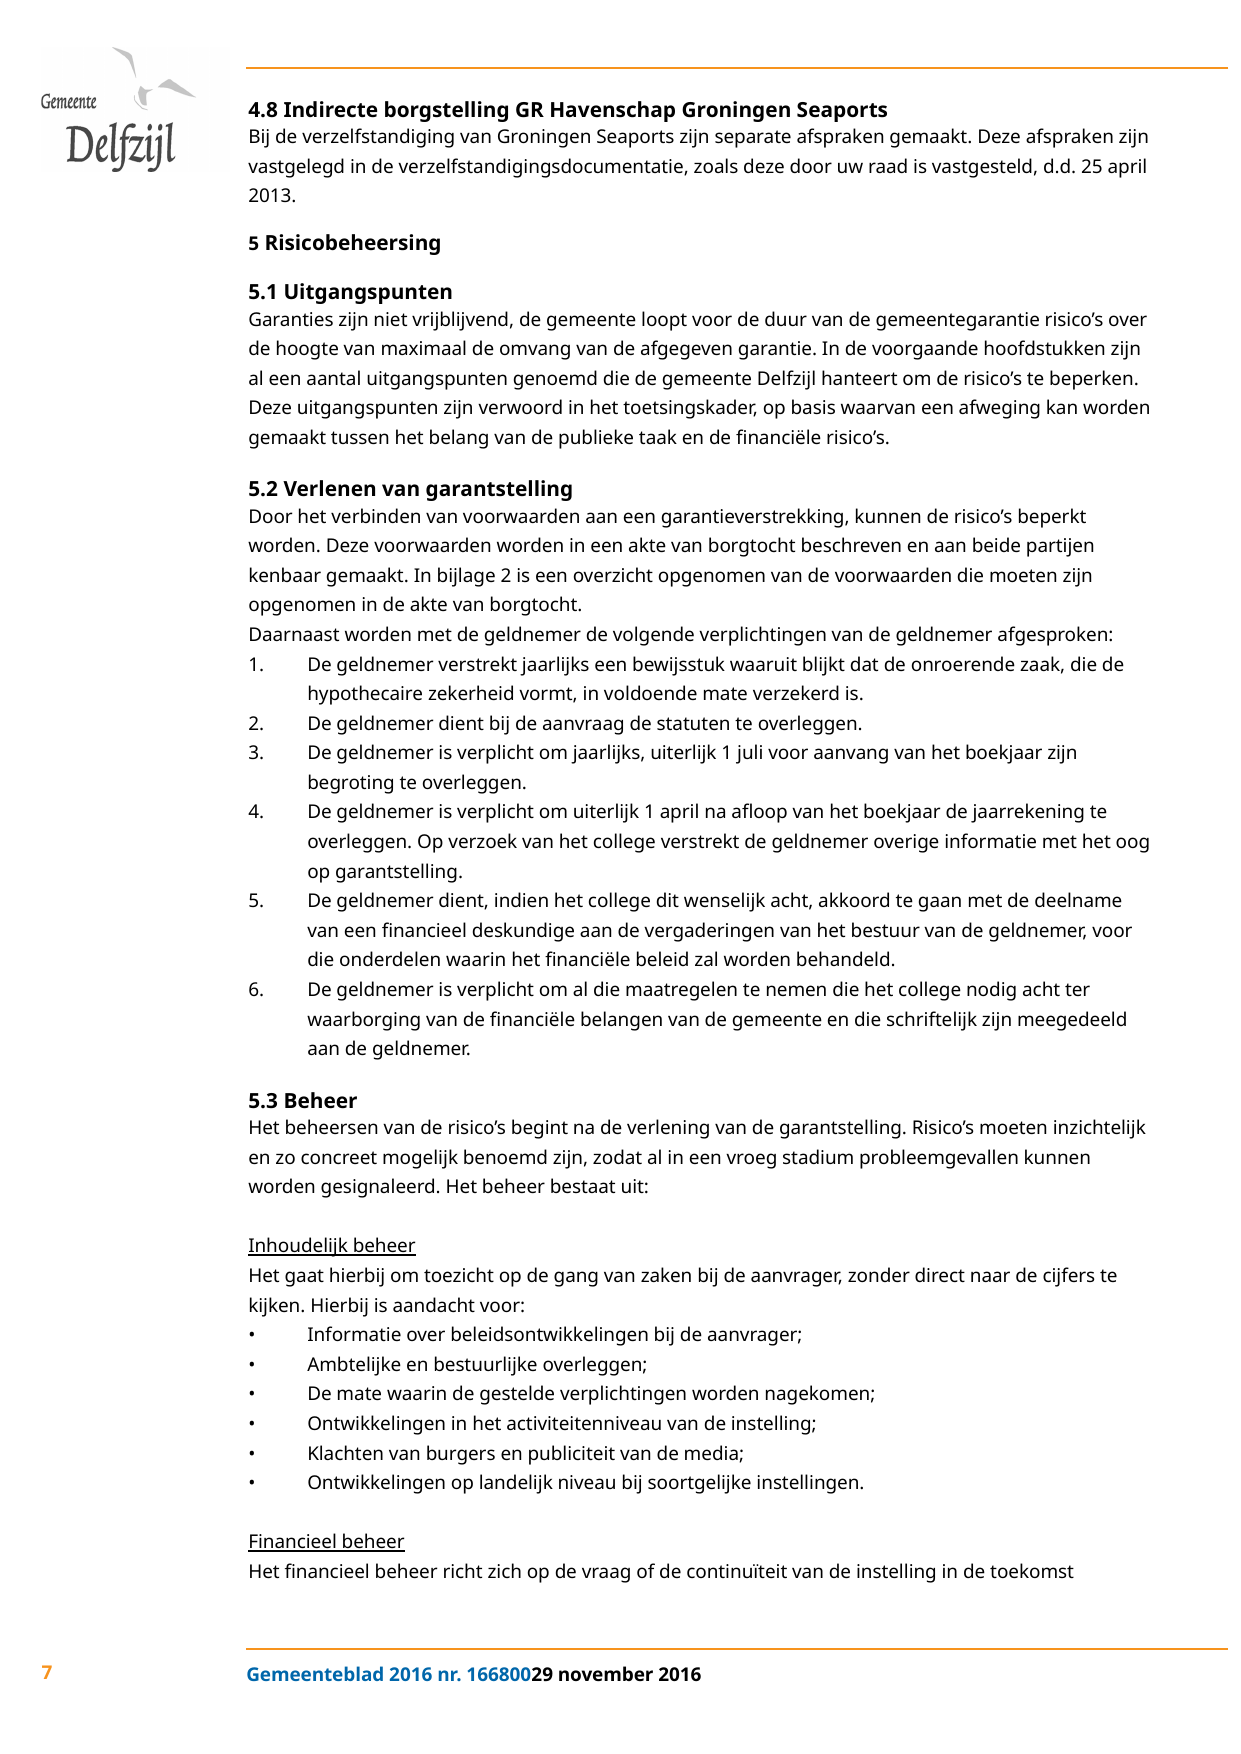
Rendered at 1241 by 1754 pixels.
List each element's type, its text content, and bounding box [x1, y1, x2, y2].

text Door het verbinden van voorwaarden aan een garantieverstrekking, kunnen de risico’s beperkt worden. Deze voorwaarden worden in een akte van borgtocht beschreven en aan beide partijen kenbaar gemaakt. In bijlage 2 is een overzicht opgenomen van de voorwaarden die moeten zijn opgenomen in de akte van borgtocht. [248, 503, 1152, 617]
list De geldnemer is verplicht om jaarlijks, uiterlijk 1 juli voor aanvang van het boekjaar zijn begroting te overleggen. [248, 739, 1152, 795]
text Het beheersen van de risico’s begint na de verlening van de garantstelling. Risico’s moeten inzichtelijk en zo concreet mogelijk benoemd zijn, zodat al in een vroeg stadium probleemgevallen kunnen worden gesignaleerd. Het beheer bestaat uit: [248, 1114, 1152, 1199]
list De geldnemer is verplicht om uiterlijk 1 april na afloop van het boekjaar de jaarrekening te overleggen. Op verzoek van het college verstrekt de geldnemer overige informatie met het oog op garantstelling. [248, 799, 1152, 884]
list Ontwikkelingen op landelijk niveau bij soortgelijke instellingen. [248, 1469, 1152, 1495]
text 5 Risicobeheersing [248, 228, 1152, 256]
text Het gaat hierbij om toezicht op de gang van zaken bij de aanvrager, zonder direct naar de cijfers te kijken. Hierbij is aandacht voor: [248, 1262, 1152, 1317]
text Bij de verzelfstandiging van Groningen Seaports zijn separate afspraken gemaakt. Deze afspraken zijn vastgelegd in de verzelfstandigingsdocumentatie, zoals deze door uw raad is vastgesteld, d.d. 25 april 2013. [248, 123, 1152, 208]
list De mate waarin de gestelde verplichtingen worden nagekomen; [248, 1381, 1152, 1406]
list Informatie over beleidsontwikkelingen bij de aanvrager; [248, 1321, 1152, 1347]
text 5.3 Beheer [248, 1086, 1152, 1114]
list Ambtelijke en bestuurlijke overleggen; [248, 1351, 1152, 1377]
list De geldnemer verstrekt jaarlijks een bewijsstuk waaruit blijkt dat de onroerende zaak, die de hypothecaire zekerheid vormt, in voldoende mate verzekerd is. [248, 651, 1152, 706]
text Inhoudelijk beheer [248, 1233, 1152, 1258]
list De geldnemer dient bij de aanvraag de statuten te overleggen. [248, 710, 1152, 736]
list De geldnemer is verplicht om al die maatregelen te nemen die het college nodig acht ter waarborging van de financiële belangen van de gemeente en die schriftelijk zijn meegedeeld aan de geldnemer. [248, 976, 1152, 1061]
text 5.1 Uitgangspunten [248, 277, 1152, 306]
text Financieel beheer [248, 1528, 1152, 1554]
text 5.2 Verlenen van garantstelling [248, 474, 1152, 503]
list De geldnemer dient, indien het college dit wenselijk acht, akkoord te gaan met de deelname van een financieel deskundige aan de vergaderingen van het bestuur van de geldnemer, voor die onderdelen waarin het financiële beleid zal worden behandeld. [248, 887, 1152, 972]
list Ontwikkelingen in het activiteitenniveau van de instelling; [248, 1410, 1152, 1436]
text Daarnaast worden met de geldnemer de volgende verplichtingen van de geldnemer afgesproken: [248, 621, 1152, 647]
text 4.8 Indirecte borgstelling GR Havenschap Groningen Seaports [248, 95, 1152, 123]
text Het financieel beheer richt zich op de vraag of de continuïteit van de instelling in de toekomst [248, 1558, 1152, 1584]
list Klachten van burgers en publiciteit van de media; [248, 1440, 1152, 1465]
picture [41, 47, 231, 172]
text Garanties zijn niet vrijblijvend, de gemeente loopt voor de duur van de gemeentegarantie risico’s over de hoogte van maximaal de omvang van de afgegeven garantie. In de voorgaande hoofdstukken zijn al een aantal uitgangspunten genoemd die de gemeente Delfzijl hanteert om de risico’s te beperken. Deze uitgangspunten zijn verwoord in het toetsingskader, op basis waarvan een afweging kan worden gemaakt tussen het belang van de publieke taak en de financiële risico’s. [248, 306, 1152, 450]
